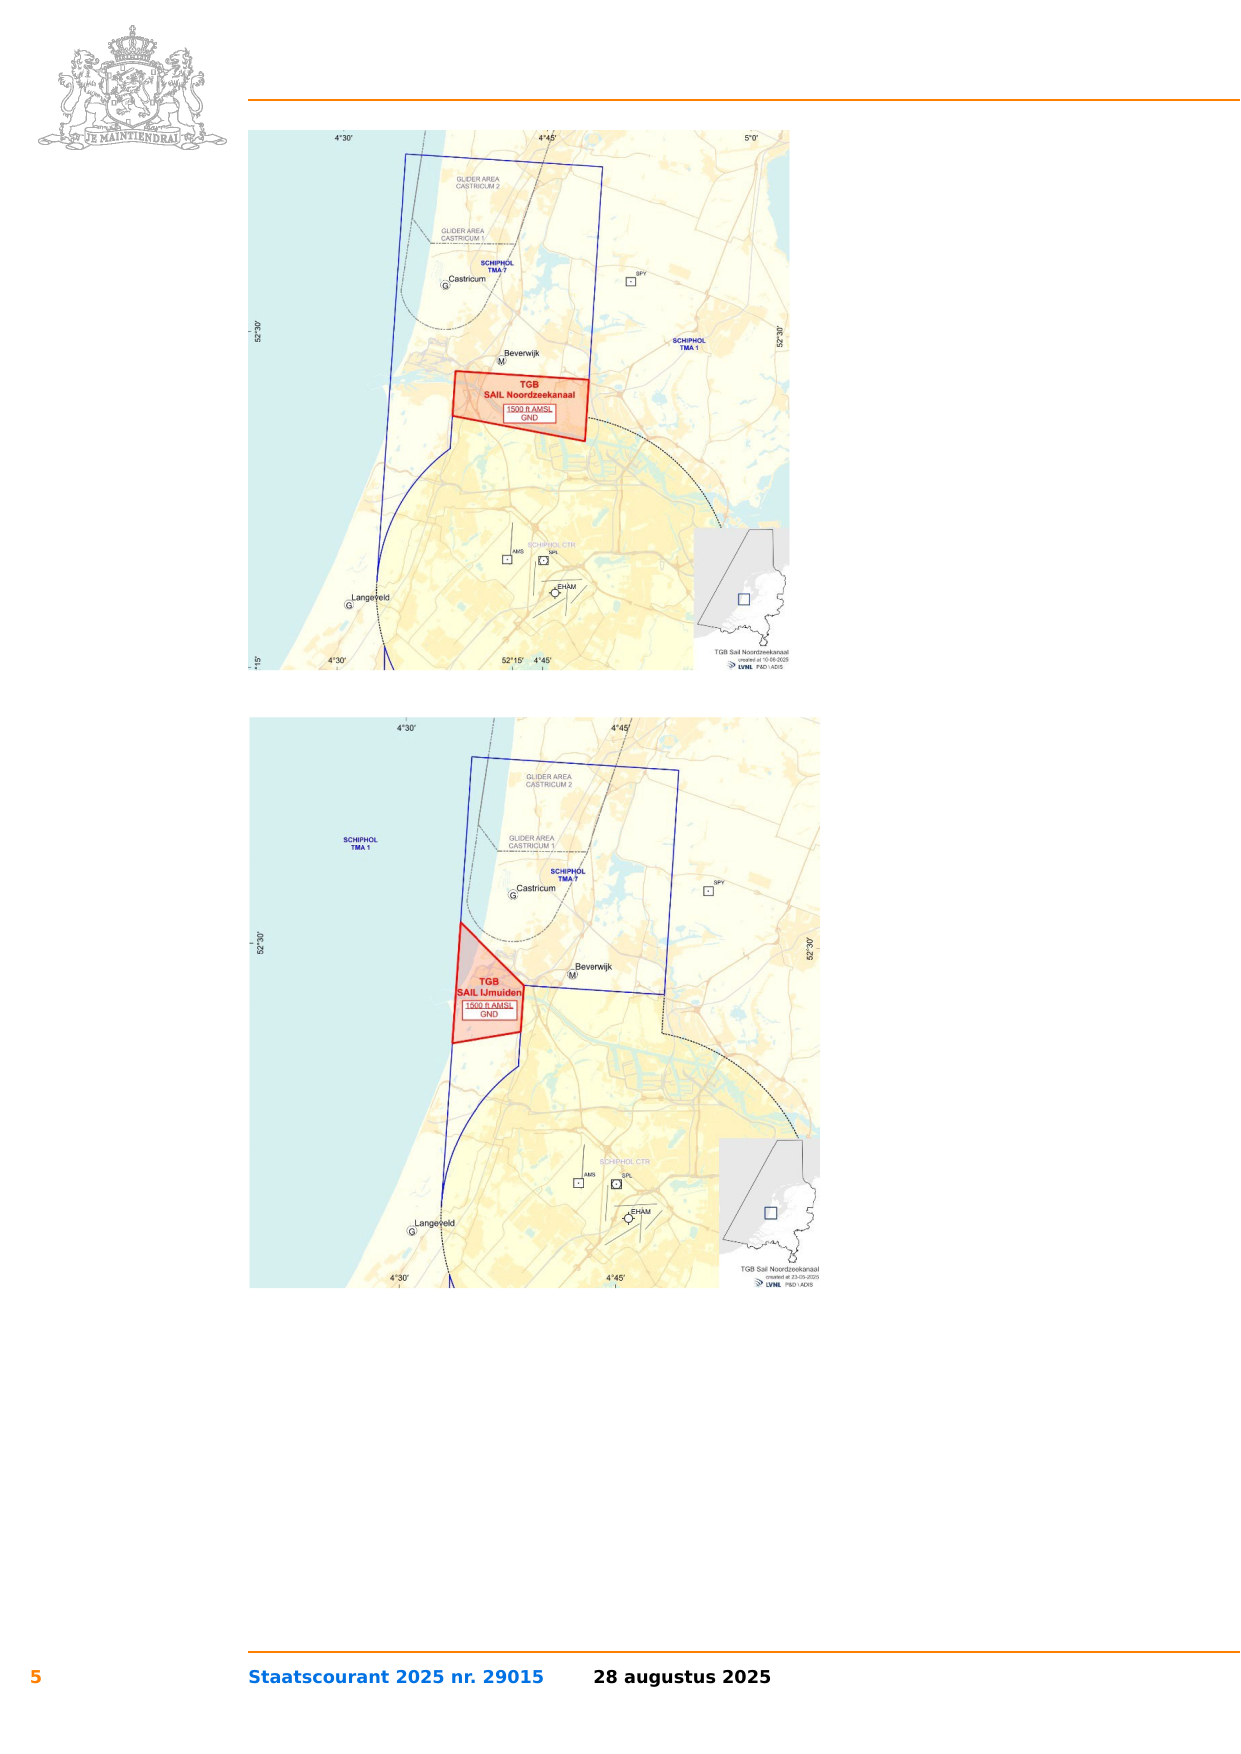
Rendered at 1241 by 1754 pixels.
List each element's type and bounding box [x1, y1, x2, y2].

picture [38, 25, 227, 150]
picture [248, 130, 792, 674]
picture [248, 717, 821, 1290]
